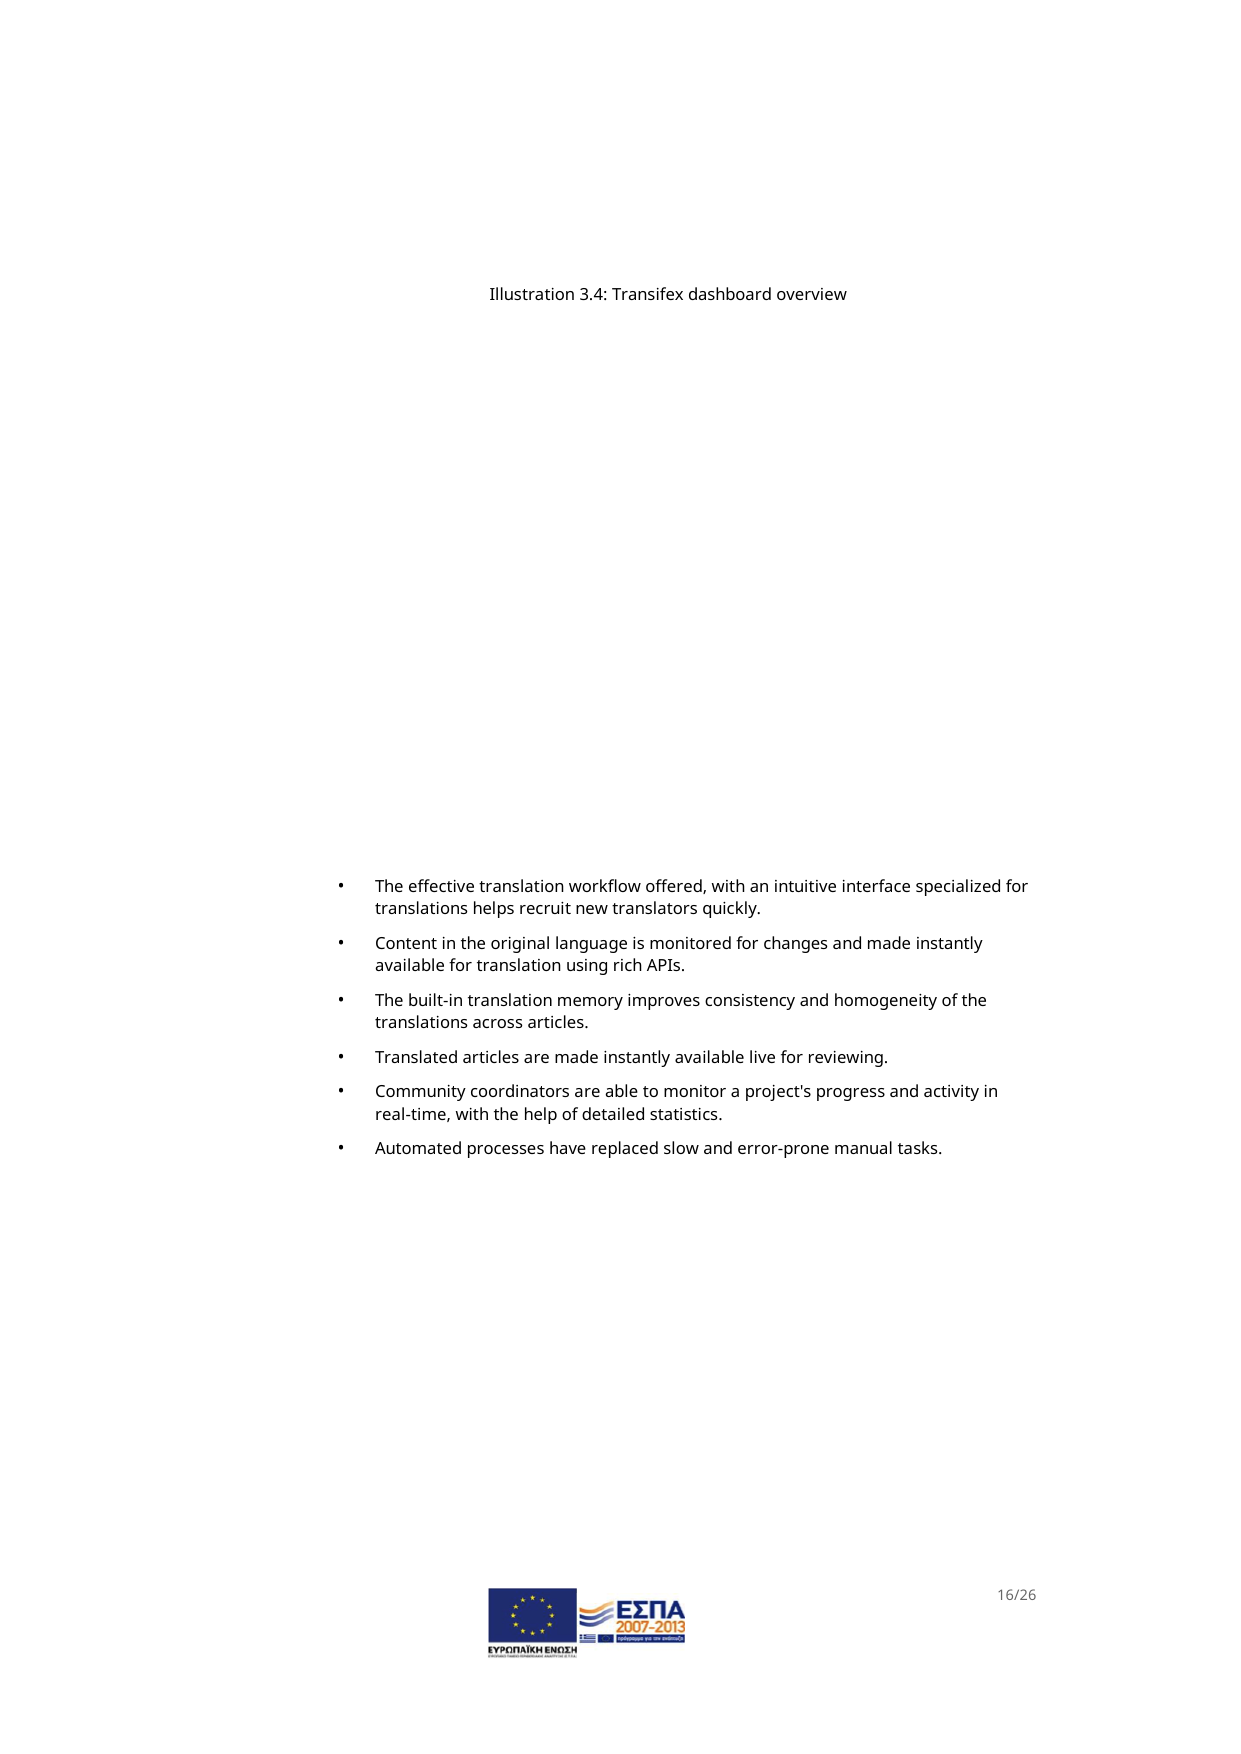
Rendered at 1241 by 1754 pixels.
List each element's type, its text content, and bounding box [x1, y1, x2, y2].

list The built-in translation memory improves consistency and homogeneity of the translations across articles. [337, 989, 1036, 1034]
picture [487, 1588, 685, 1659]
list Automated processes have replaced slow and error-prone manual tasks. [337, 1137, 1036, 1160]
list Community coordinators are able to monitor a project's progress and activity in real-time, with the help of detailed statistics. [337, 1080, 1036, 1125]
text Illustration 3.6: Transifex dashboard overview [255, 283, 1081, 306]
list Translated articles are made instantly available live for reviewing. [337, 1046, 1036, 1068]
list Content in the original language is monitored for changes and made instantly available for translation using rich APIs. [337, 932, 1036, 977]
